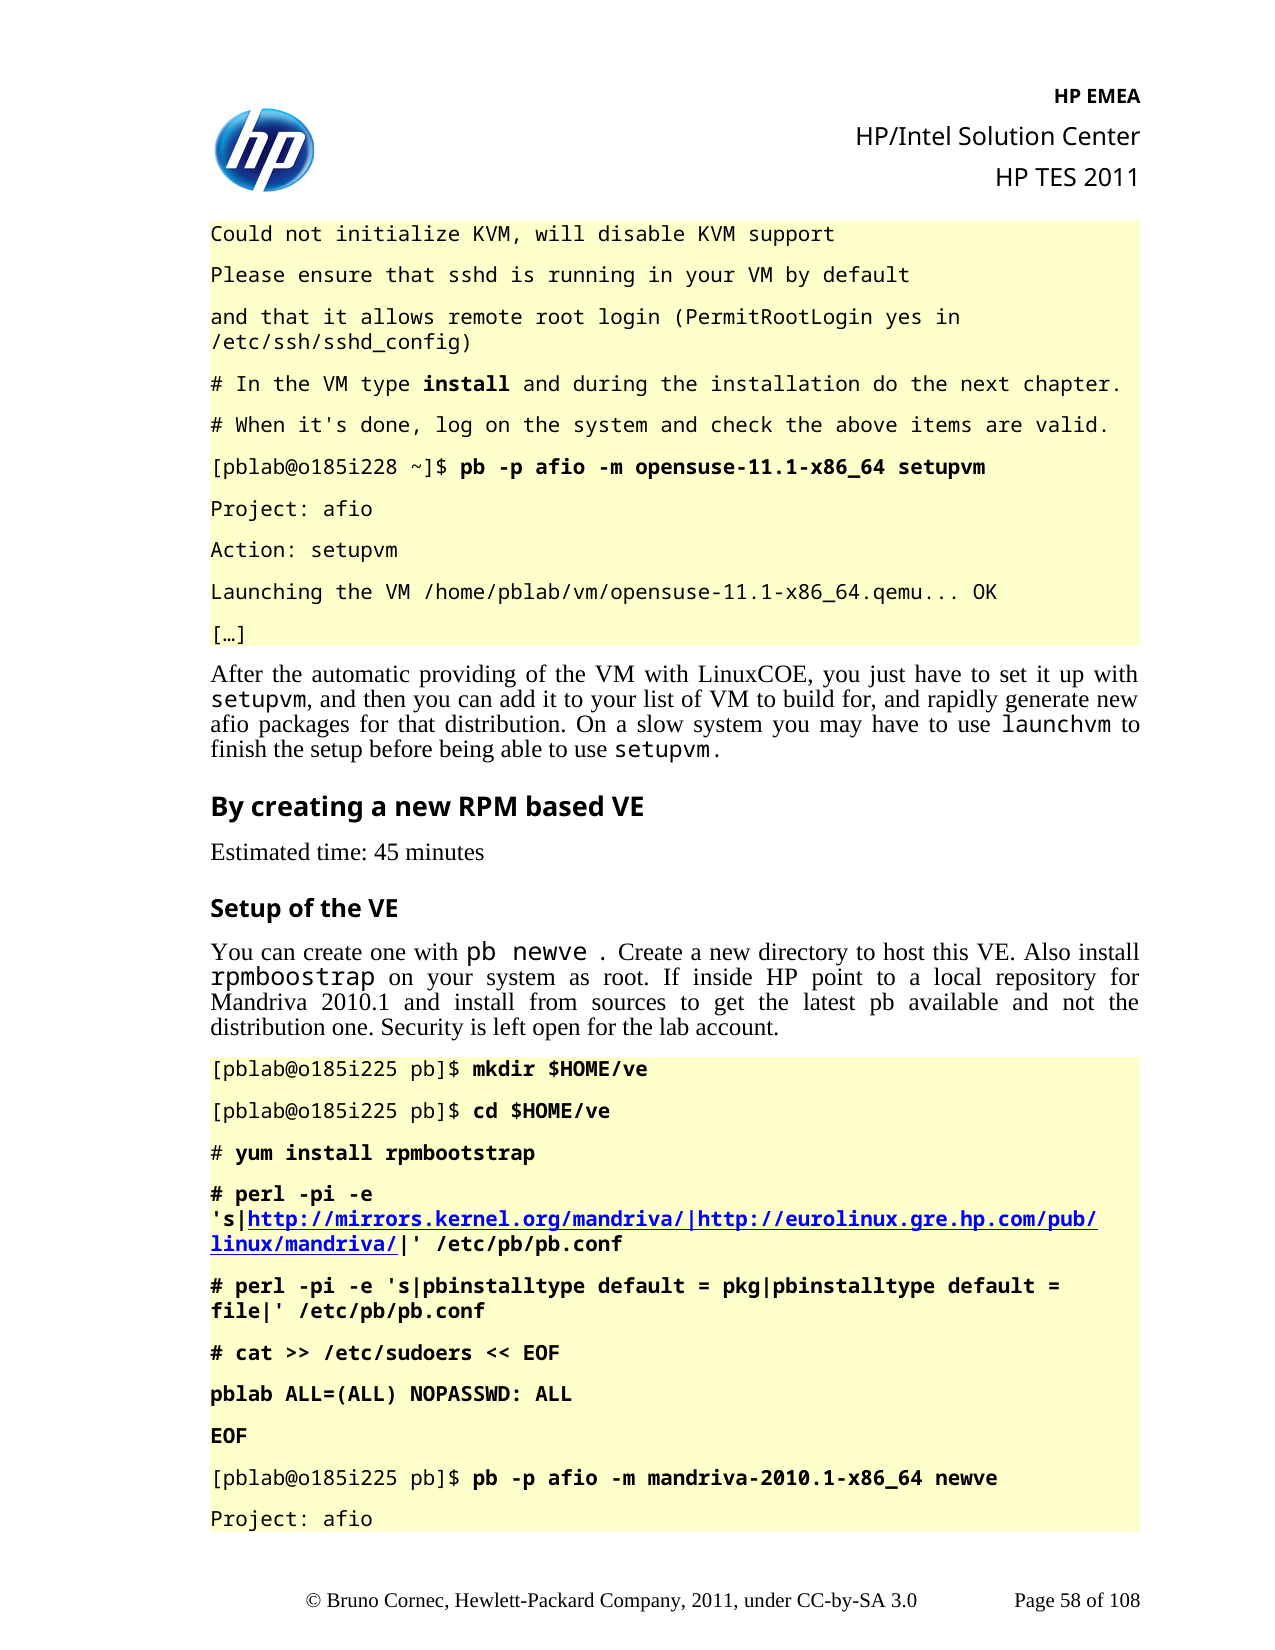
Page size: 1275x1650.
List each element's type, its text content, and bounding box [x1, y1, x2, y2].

text # In the VM type install and during the installation do the next chapter. [210, 371, 1140, 396]
text # yum install rpmbootstrap [210, 1140, 1140, 1165]
text Please ensure that sshd is running in your VM by default [210, 263, 1140, 288]
text [pblab@o185i225 pb]$ cd $HOME/ve [210, 1098, 1140, 1123]
text Setup of the VE [210, 890, 1119, 924]
text Project: afio [210, 496, 1140, 521]
text You can create one with pb newve . Create a new directory to host this VE. Also install rpmboostrap on your system as root. If inside HP point to a local repository for Mandriva 2010.1 and install from sources to get the latest pb available and not the distribution one. Security is left open for the lab account. [210, 940, 1140, 1040]
text […] [210, 621, 1140, 646]
text Action: setupvm [210, 538, 1140, 563]
text [pblab@o185i225 pb]$ pb -p afio -m mandriva-2010.1-x86_64 newve [210, 1465, 1140, 1490]
picture [214, 108, 315, 192]
text By creating a new RPM based VE [210, 788, 1119, 824]
text and that it allows remote root login (PermitRootLogin yes in /etc/ssh/sshd_config) [210, 304, 1140, 354]
text pblab ALL=(ALL) NOPASSWD: ALL [210, 1382, 1140, 1407]
text [pblab@o185i228 ~]$ pb -p afio -m opensuse-11.1-x86_64 setupvm [210, 454, 1140, 479]
text Could not initialize KVM, will disable KVM support [210, 221, 1140, 246]
text After the automatic providing of the VM with LinuxCOE, you just have to set it up with setupvm, and then you can add it to your list of VM to build for, and rapidly generate new afio packages for that distribution. On a slow system you may have to use launchvm to finish the setup before being able to use setupvm. [210, 663, 1140, 763]
text Launching the VM /home/pblab/vm/opensuse-11.1-x86_64.qemu... OK [210, 579, 1140, 604]
text Project: afio [210, 1507, 1140, 1532]
text # perl -pi -e 's|pbinstalltype default = pkg|pbinstalltype default = file|' /etc/pb/pb.conf [210, 1273, 1140, 1323]
text Estimated time: 45 minutes [210, 840, 1140, 865]
text # cat >> /etc/sudoers << EOF [210, 1340, 1140, 1365]
text [pblab@o185i225 pb]$ mkdir $HOME/ve [210, 1057, 1140, 1082]
text EOF [210, 1423, 1140, 1448]
text # When it's done, log on the system and check the above items are valid. [210, 413, 1140, 438]
text # perl -pi -e 's|http://mirrors.kernel.org/mandriva/|http://eurolinux.gre.hp.com/pub/linux/mandriva/|' /etc/pb/pb.conf [210, 1182, 1140, 1257]
